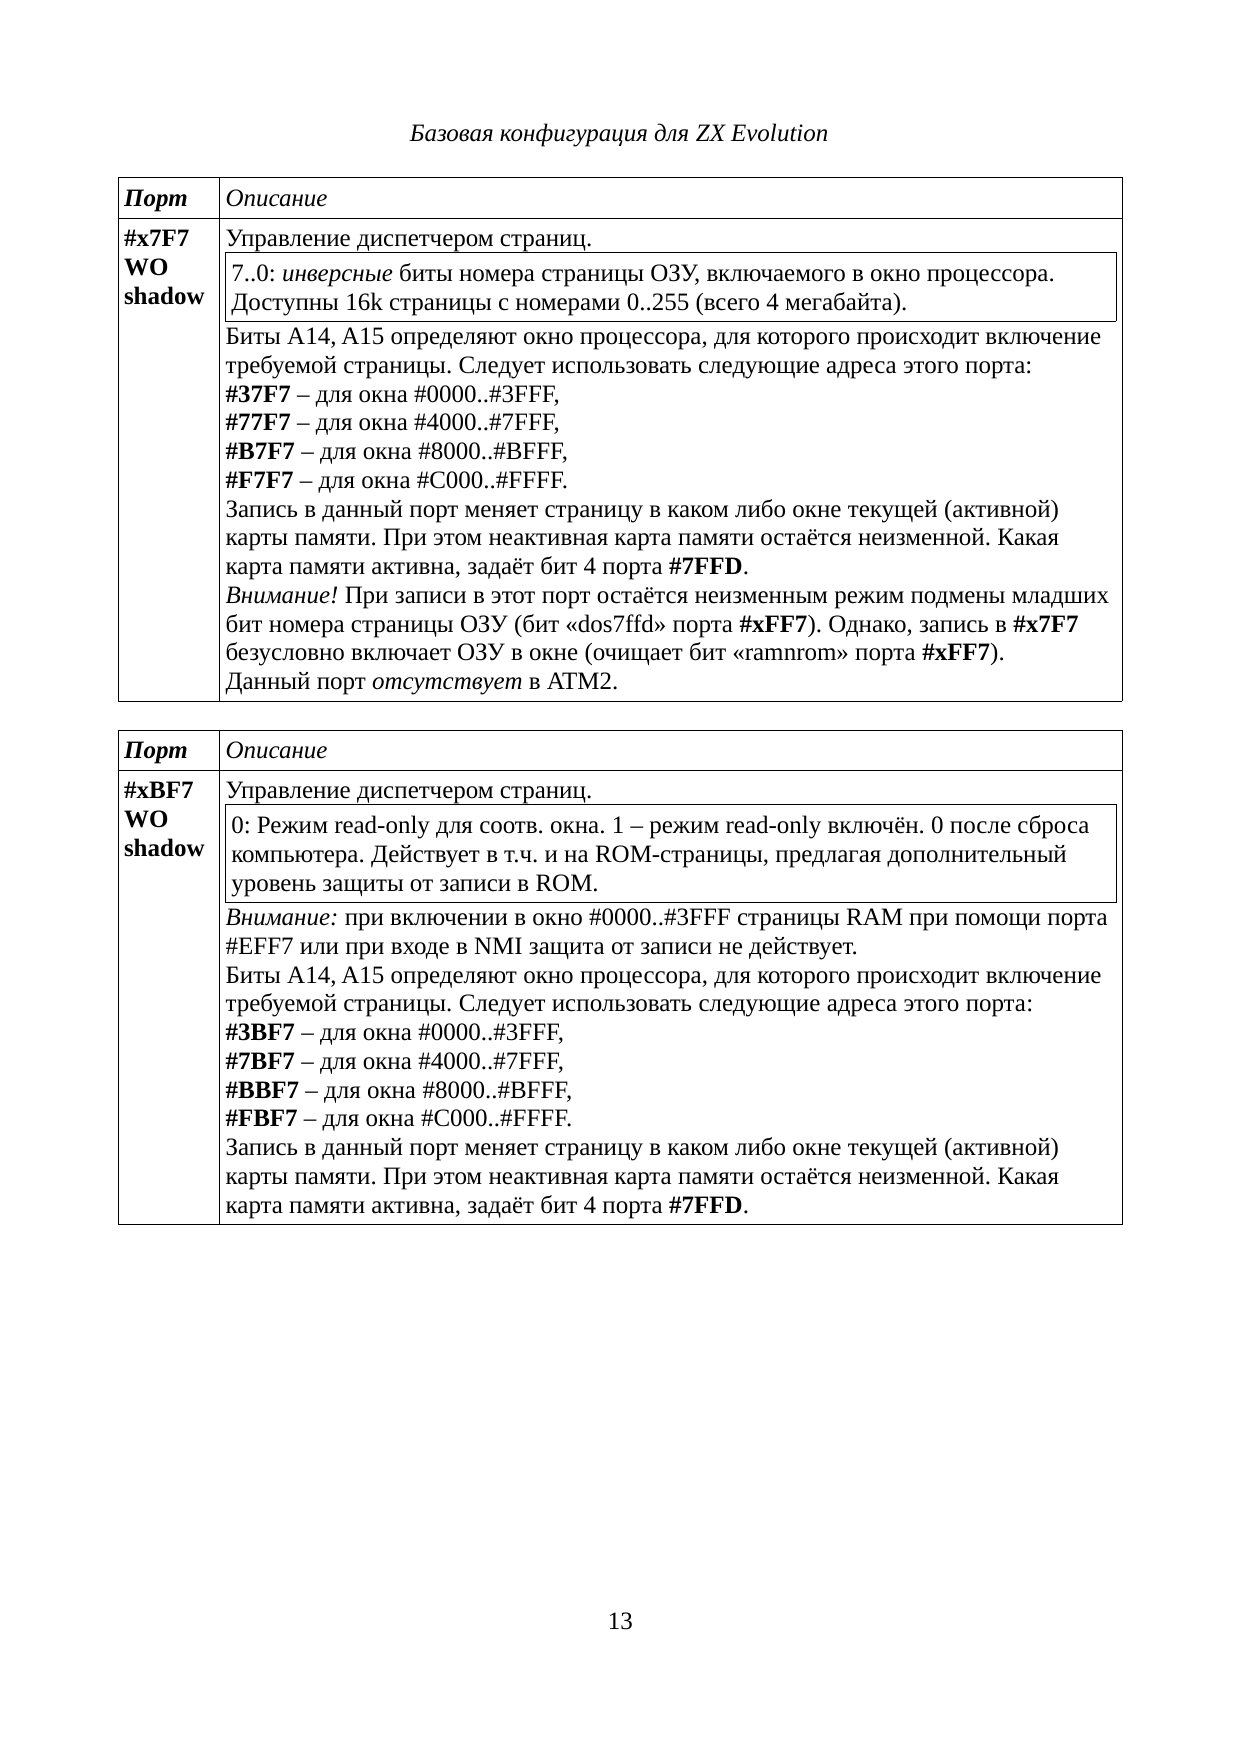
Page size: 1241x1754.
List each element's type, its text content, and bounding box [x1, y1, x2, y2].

table_cell Управление диспетчером страниц. Внимание: при включении в окно #0000..#3FFF страницы RAM при помощи порта #EFF7 или при входе в NMI защита от записи не действует. Биты A14, A15 определяют окно процессора, для которого происходит включение требуемой страницы. Следует использовать следующие адреса этого порта: #3BF7 – для окна #0000..#3FFF, #7BF7 – для окна #4000..#7FFF, #BBF7 – для окна #8000..#BFFF, #FBF7 – для окна #C000..#FFFF. Запись в данный порт меняет страницу в каком либо окне текущей (активной) карты памяти. При этом неактивная карта памяти остаётся неизменной. Какая карта памяти активна, задаёт бит 4 порта #7FFD. [220, 771, 1122, 1224]
table_cell #x7F7 WO shadow [119, 219, 219, 701]
table_header Описание [220, 731, 1122, 770]
table_header 0: Режим read-only для соотв. окна. 1 – режим read-only включён. 0 после сброса компьютера. Действует в т.ч. и на ROM-страницы, предлагая дополнительный уровень защиты от записи в ROM. [226, 805, 1116, 902]
table_cell Управление диспетчером страниц. Биты A14, A15 определяют окно процессора, для которого происходит включение требуемой страницы. Следует использовать следующие адреса этого порта: #37F7 – для окна #0000..#3FFF, #77F7 – для окна #4000..#7FFF, #B7F7 – для окна #8000..#BFFF, #F7F7 – для окна #C000..#FFFF. Запись в данный порт меняет страницу в каком либо окне текущей (активной) карты памяти. При этом неактивная карта памяти остаётся неизменной. Какая карта памяти активна, задаёт бит 4 порта #7FFD. Внимание! При записи в этот порт остаётся неизменным режим подмены младших бит номера страницы ОЗУ (бит «dos7ffd» порта #xFF7). Однако, запись в #x7F7 безусловно включает ОЗУ в окне (очищает бит «ramnrom» порта #xFF7). Данный порт отсутствует в ATM2. [220, 219, 1122, 701]
table_header Порт [119, 731, 219, 770]
table_header Описание [220, 178, 1122, 217]
table_header Порт [119, 178, 219, 217]
table_header 7..0: инверсные биты номера страницы ОЗУ, включаемого в окно процессора. Доступны 16k страницы с номерами 0..255 (всего 4 мегабайта). [226, 253, 1116, 321]
table_cell #xBF7 WO shadow [119, 771, 219, 1224]
